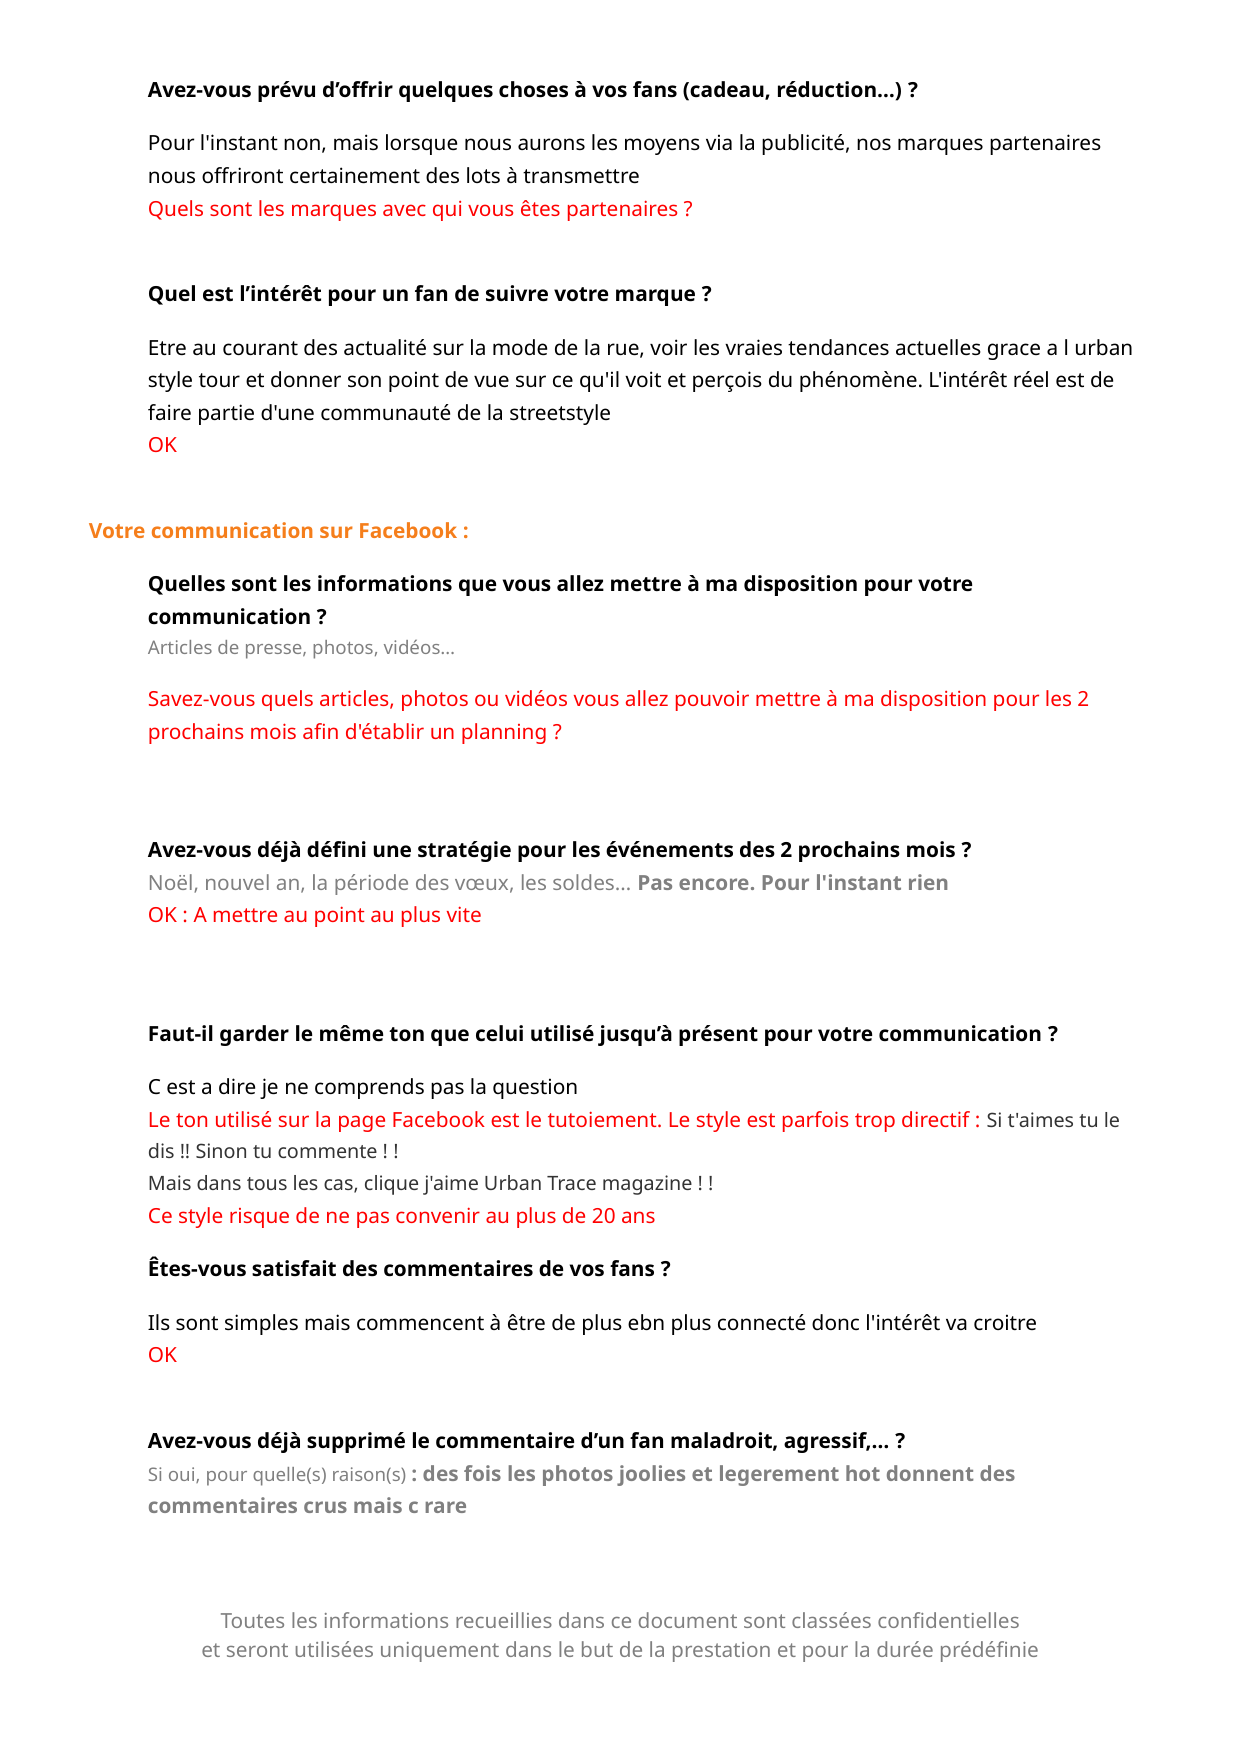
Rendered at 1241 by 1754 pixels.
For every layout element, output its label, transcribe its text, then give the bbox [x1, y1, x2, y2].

text Avez-vous déjà défini une stratégie pour les événements des 2 prochains mois ? Noël, nouvel an, la période des vœux, les soldes… Pas encore. Pour l'instant rien OK : A mettre au point au plus vite [148, 835, 1152, 994]
text Êtes-vous satisfait des commentaires de vos fans ? [148, 1254, 1152, 1283]
text Ils sont simples mais commencent à être de plus ebn plus connecté donc l'intérêt va croitre OK [148, 1308, 1152, 1401]
text Avez-vous prévu d’offrir quelques choses à vos fans (cadeau, réduction…) ? [148, 75, 1152, 103]
text Quelles sont les informations que vous allez mettre à ma disposition pour votre communication ? Articles de presse, photos, vidéos… [148, 569, 1152, 660]
text Avez-vous déjà supprimé le commentaire d’un fan maladroit, agressif,… ? Si oui, pour quelle(s) raison(s) : des fois les photos joolies et legerement hot donnent des commentaires crus mais c rare [148, 1426, 1152, 1520]
text Etre au courant des actualité sur la mode de la rue, voir les vraies tendances actuelles grace a l urban style tour et donner son point de vue sur ce qu'il voit et perçois du phénomène. L'intérêt réel est de faire partie d'une communauté de la streetstyle OK [148, 333, 1152, 491]
text Savez-vous quels articles, photos ou vidéos vous allez pouvoir mettre à ma disposition pour les 2 prochains mois afin d'établir un planning ? [148, 684, 1152, 810]
text C est a dire je ne comprends pas la question Le ton utilisé sur la page Facebook est le tutoiement. Le style est parfois trop directif : Si t'aimes tu le dis !! Sinon tu commente ! ! Mais dans tous les cas, clique j'aime Urban Trace magazine ! ! Ce style risque de ne pas convenir au plus de 20 ans [148, 1072, 1152, 1229]
text Faut-il garder le même ton que celui utilisé jusqu’à présent pour votre communication ? [148, 1019, 1152, 1047]
text Quel est l’intérêt pour un fan de suivre votre marque ? [148, 279, 1152, 308]
text Pour l'instant non, mais lorsque nous aurons les moyens via la publicité, nos marques partenaires nous offriront certainement des lots à transmettre Quels sont les marques avec qui vous êtes partenaires ? [148, 128, 1152, 254]
text Votre communication sur Facebook : [89, 516, 1152, 544]
